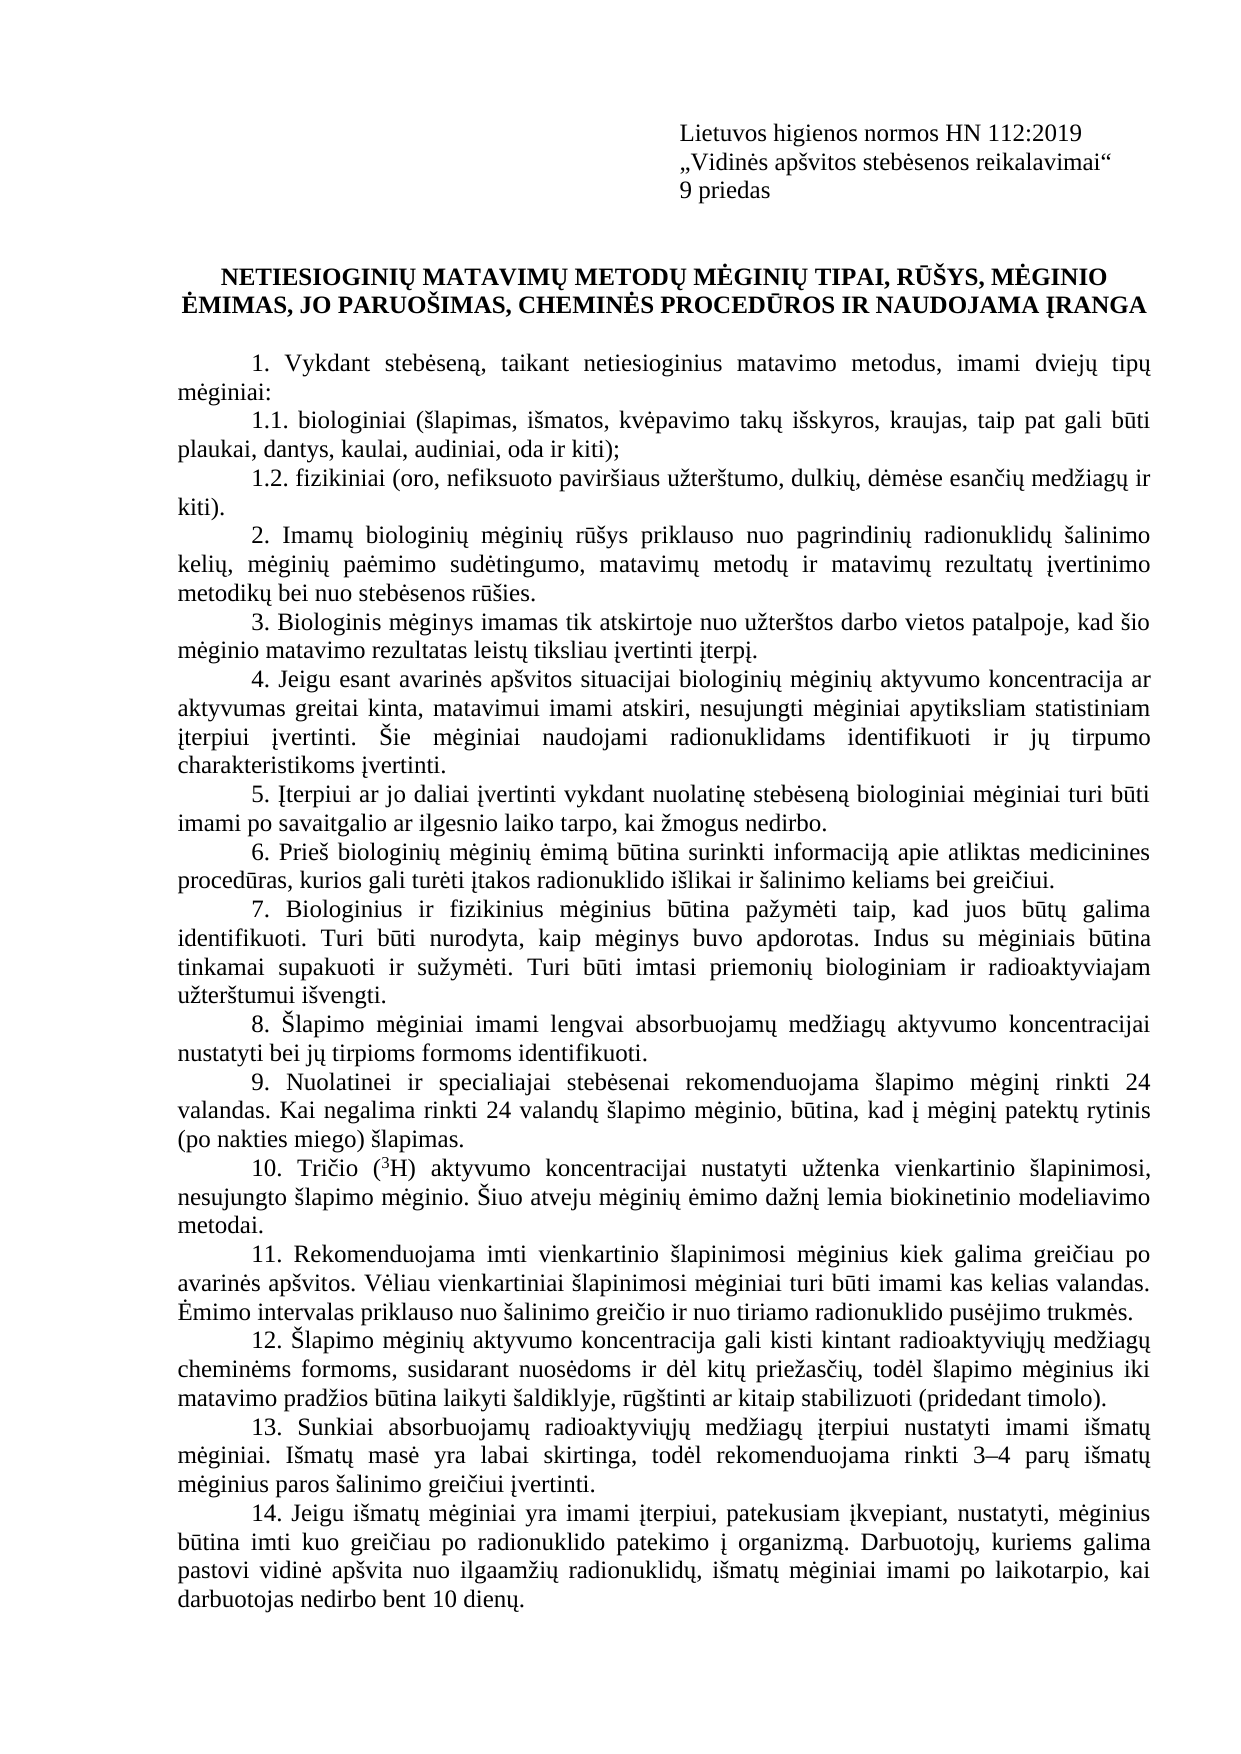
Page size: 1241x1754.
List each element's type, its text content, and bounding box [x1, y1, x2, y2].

text 8. Šlapimo mėginiai imami lengvai absorbuojamų medžiagų aktyvumo koncentracijai nustatyti bei jų tirpioms formoms identifikuoti. [177, 1009, 1152, 1067]
text 9 priedas [679, 176, 1152, 204]
text 14. Jeigu išmatų mėginiai yra imami įterpiui, patekusiam įkvepiant, nustatyti, mėginius būtina imti kuo greičiau po radionuklido patekimo į organizmą. Darbuotojų, kuriems galima pastovi vidinė apšvita nuo ilgaamžių radionuklidų, išmatų mėginiai imami po laikotarpio, kai darbuotojas nedirbo bent 10 dienų. [177, 1498, 1152, 1613]
text 10. Tričio (3H) aktyvumo koncentracijai nustatyti užtenka vienkartinio šlapinimosi, nesujungto šlapimo mėginio. Šiuo atveju mėginių ėmimo dažnį lemia biokinetinio modeliavimo metodai. [177, 1153, 1152, 1239]
text 13. Sunkiai absorbuojamų radioaktyviųjų medžiagų įterpiui nustatyti imami išmatų mėginiai. Išmatų masė yra labai skirtinga, todėl rekomenduojama rinkti 3–4 parų išmatų mėginius paros šalinimo greičiui įvertinti. [177, 1412, 1152, 1498]
text 2. Imamų biologinių mėginių rūšys priklauso nuo pagrindinių radionuklidų šalinimo kelių, mėginių paėmimo sudėtingumo, matavimų metodų ir matavimų rezultatų įvertinimo metodikų bei nuo stebėsenos rūšies. [177, 521, 1152, 607]
text 9. Nuolatinei ir specialiajai stebėsenai rekomenduojama šlapimo mėginį rinkti 24 valandas. Kai negalima rinkti 24 valandų šlapimo mėginio, būtina, kad į mėginį patektų rytinis (po nakties miego) šlapimas. [177, 1067, 1152, 1153]
text 5. Įterpiui ar jo daliai įvertinti vykdant nuolatinę stebėseną biologiniai mėginiai turi būti imami po savaitgalio ar ilgesnio laiko tarpo, kai žmogus nedirbo. [177, 779, 1152, 837]
text 6. Prieš biologinių mėginių ėmimą būtina surinkti informaciją apie atliktas medicinines procedūras, kurios gali turėti įtakos radionuklido išlikai ir šalinimo keliams bei greičiui. [177, 837, 1152, 894]
text NETIESIOGINIŲ MATAVIMŲ METODŲ MĖGINIŲ TIPAI, RŪŠYS, MĖGINIO ĖMIMAS, JO PARUOŠIMAS, CHEMINĖS PROCEDŪROS IR NAUDOJAMA ĮRANGA [177, 262, 1152, 319]
text „Vidinės apšvitos stebėsenos reikalavimai“ [679, 147, 1152, 176]
text 12. Šlapimo mėginių aktyvumo koncentracija gali kisti kintant radioaktyviųjų medžiagų cheminėms formoms, susidarant nuosėdoms ir dėl kitų priežasčių, todėl šlapimo mėginius iki matavimo pradžios būtina laikyti šaldiklyje, rūgštinti ar kitaip stabilizuoti (pridedant timolo). [177, 1326, 1152, 1412]
text 7. Biologinius ir fizikinius mėginius būtina pažymėti taip, kad juos būtų galima identifikuoti. Turi būti nurodyta, kaip mėginys buvo apdorotas. Indus su mėginiais būtina tinkamai supakuoti ir sužymėti. Turi būti imtasi priemonių biologiniam ir radioaktyviajam užterštumui išvengti. [177, 894, 1152, 1009]
text 1.2. fizikiniai (oro, nefiksuoto paviršiaus užterštumo, dulkių, dėmėse esančių medžiagų ir kiti). [177, 463, 1152, 521]
text 4. Jeigu esant avarinės apšvitos situacijai biologinių mėginių aktyvumo koncentracija ar aktyvumas greitai kinta, matavimui imami atskiri, nesujungti mėginiai apytiksliam statistiniam įterpiui įvertinti. Šie mėginiai naudojami radionuklidams identifikuoti ir jų tirpumo charakteristikoms įvertinti. [177, 664, 1152, 779]
text Lietuvos higienos normos HN 112:2019 [679, 118, 1152, 147]
text 11. Rekomenduojama imti vienkartinio šlapinimosi mėginius kiek galima greičiau po avarinės apšvitos. Vėliau vienkartiniai šlapinimosi mėginiai turi būti imami kas kelias valandas. Ėmimo intervalas priklauso nuo šalinimo greičio ir nuo tiriamo radionuklido pusėjimo trukmės. [177, 1239, 1152, 1326]
text 3. Biologinis mėginys imamas tik atskirtoje nuo užterštos darbo vietos patalpoje, kad šio mėginio matavimo rezultatas leistų tiksliau įvertinti įterpį. [177, 607, 1152, 664]
text 1.1. biologiniai (šlapimas, išmatos, kvėpavimo takų išskyros, kraujas, taip pat gali būti plaukai, dantys, kaulai, audiniai, oda ir kiti); [177, 406, 1152, 463]
text 1. Vykdant stebėseną, taikant netiesioginius matavimo metodus, imami dviejų tipų mėginiai: [177, 348, 1152, 406]
